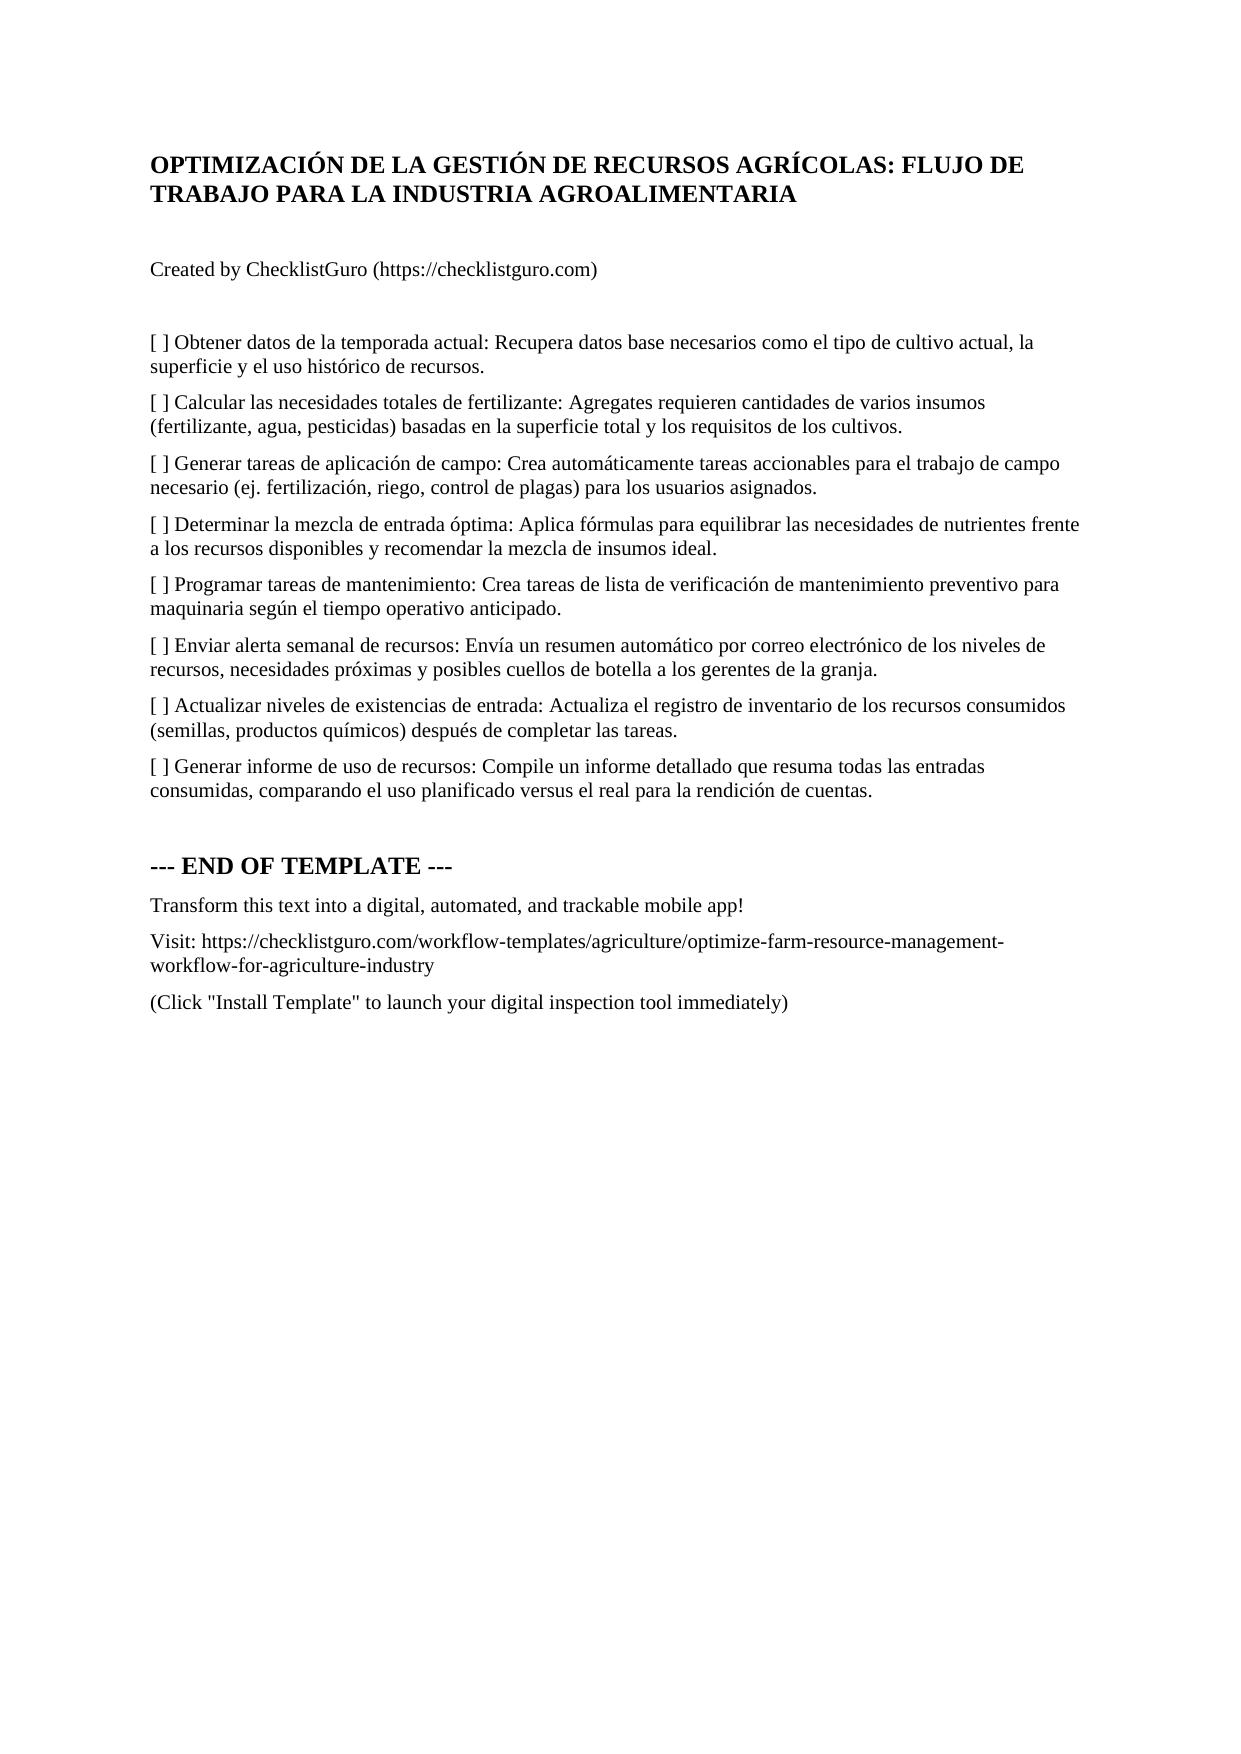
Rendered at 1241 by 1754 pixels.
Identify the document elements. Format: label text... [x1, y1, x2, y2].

text Visit: https://checklistguro.com/workflow-templates/agriculture/optimize-farm-resource-management-workflow-for-agriculture-industry [150, 929, 1090, 977]
text [ ] Generar informe de uso de recursos: Compile un informe detallado que resuma todas las entradas consumidas, comparando el uso planificado versus el real para la rendición de cuentas. [150, 754, 1090, 802]
text OPTIMIZACIÓN DE LA GESTIÓN DE RECURSOS AGRÍCOLAS: FLUJO DE TRABAJO PARA LA INDUSTRIA AGROALIMENTARIA [150, 150, 1090, 207]
text (Click "Install Template" to launch your digital inspection tool immediately) [150, 990, 1090, 1014]
text [ ] Enviar alerta semanal de recursos: Envía un resumen automático por correo electrónico de los niveles de recursos, necesidades próximas y posibles cuellos de botella a los gerentes de la granja. [150, 633, 1090, 681]
text [ ] Determinar la mezcla de entrada óptima: Aplica fórmulas para equilibrar las necesidades de nutrientes frente a los recursos disponibles y recomendar la mezcla de insumos ideal. [150, 512, 1090, 560]
text [ ] Actualizar niveles de existencias de entrada: Actualiza el registro de inventario de los recursos consumidos (semillas, productos químicos) después de completar las tareas. [150, 693, 1090, 742]
text [ ] Calcular las necesidades totales de fertilizante: Agregates requieren cantidades de varios insumos (fertilizante, agua, pesticidas) basadas en la superficie total y los requisitos de los cultivos. [150, 390, 1090, 438]
text Transform this text into a digital, automated, and trackable mobile app! [150, 892, 1090, 917]
text [ ] Programar tareas de mantenimiento: Crea tareas de lista de verificación de mantenimiento preventivo para maquinaria según el tiempo operativo anticipado. [150, 572, 1090, 620]
text Created by ChecklistGuro (https://checklistguro.com) [150, 257, 1090, 281]
text [ ] Obtener datos de la temporada actual: Recupera datos base necesarios como el tipo de cultivo actual, la superficie y el uso histórico de recursos. [150, 330, 1090, 378]
text [ ] Generar tareas de aplicación de campo: Crea automáticamente tareas accionables para el trabajo de campo necesario (ej. fertilización, riego, control de plagas) para los usuarios asignados. [150, 451, 1090, 499]
text --- END OF TEMPLATE --- [150, 851, 1090, 880]
